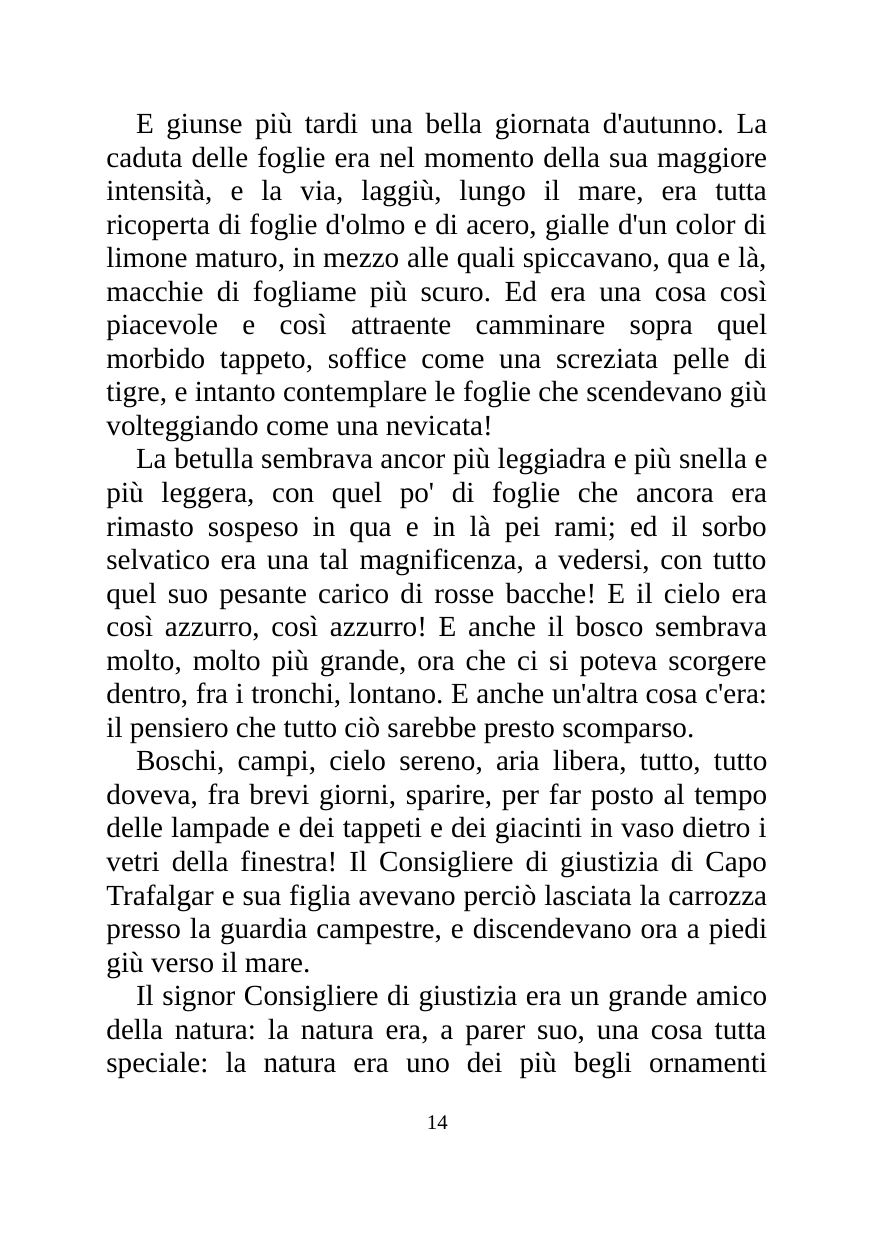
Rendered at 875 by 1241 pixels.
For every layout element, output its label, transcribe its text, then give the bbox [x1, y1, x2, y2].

text Boschi, campi, cielo sereno, aria libera, tutto, tutto doveva, fra brevi giorni, sparire, per far posto al tempo delle lampade e dei tappeti e dei giacinti in vaso dietro i vetri della finestra! Il Consigliere di giustizia di Capo Trafalgar e sua figlia avevano perciò lasciata la carrozza presso la guardia campestre, e discendevano ora a piedi giù verso il mare. [106, 743, 768, 978]
text Il signor Consigliere di giustizia era un grande amico della natura: la natura era, a parer suo, una cosa tutta speciale: la natura era uno dei più begli ornamenti [106, 978, 768, 1079]
text La betulla sembrava ancor più leggiadra e più snella e più leggera, con quel po' di foglie che ancora era rimasto sospeso in qua e in là pei rami; ed il sorbo selvatico era una tal magnificenza, a vedersi, con tutto quel suo pesante carico di rosse bacche! E il cielo era così azzurro, così azzurro! E anche il bosco sembrava molto, molto più grande, ora che ci si poteva scorgere dentro, fra i tronchi, lontano. E anche un'altra cosa c'era: il pensiero che tutto ciò sarebbe presto scomparso. [106, 442, 768, 743]
text E giunse più tardi una bella giornata d'autunno. La caduta delle foglie era nel momento della sua maggiore intensità, e la via, laggiù, lungo il mare, era tutta ricoperta di foglie d'olmo e di acero, gialle d'un color di limone maturo, in mezzo alle quali spiccavano, qua e là, macchie di fogliame più scuro. Ed era una cosa così piacevole e così attraente camminare sopra quel morbido tappeto, soffice come una screziata pelle di tigre, e intanto contemplare le foglie che scendevano giù volteggiando come una nevicata! [106, 106, 768, 442]
